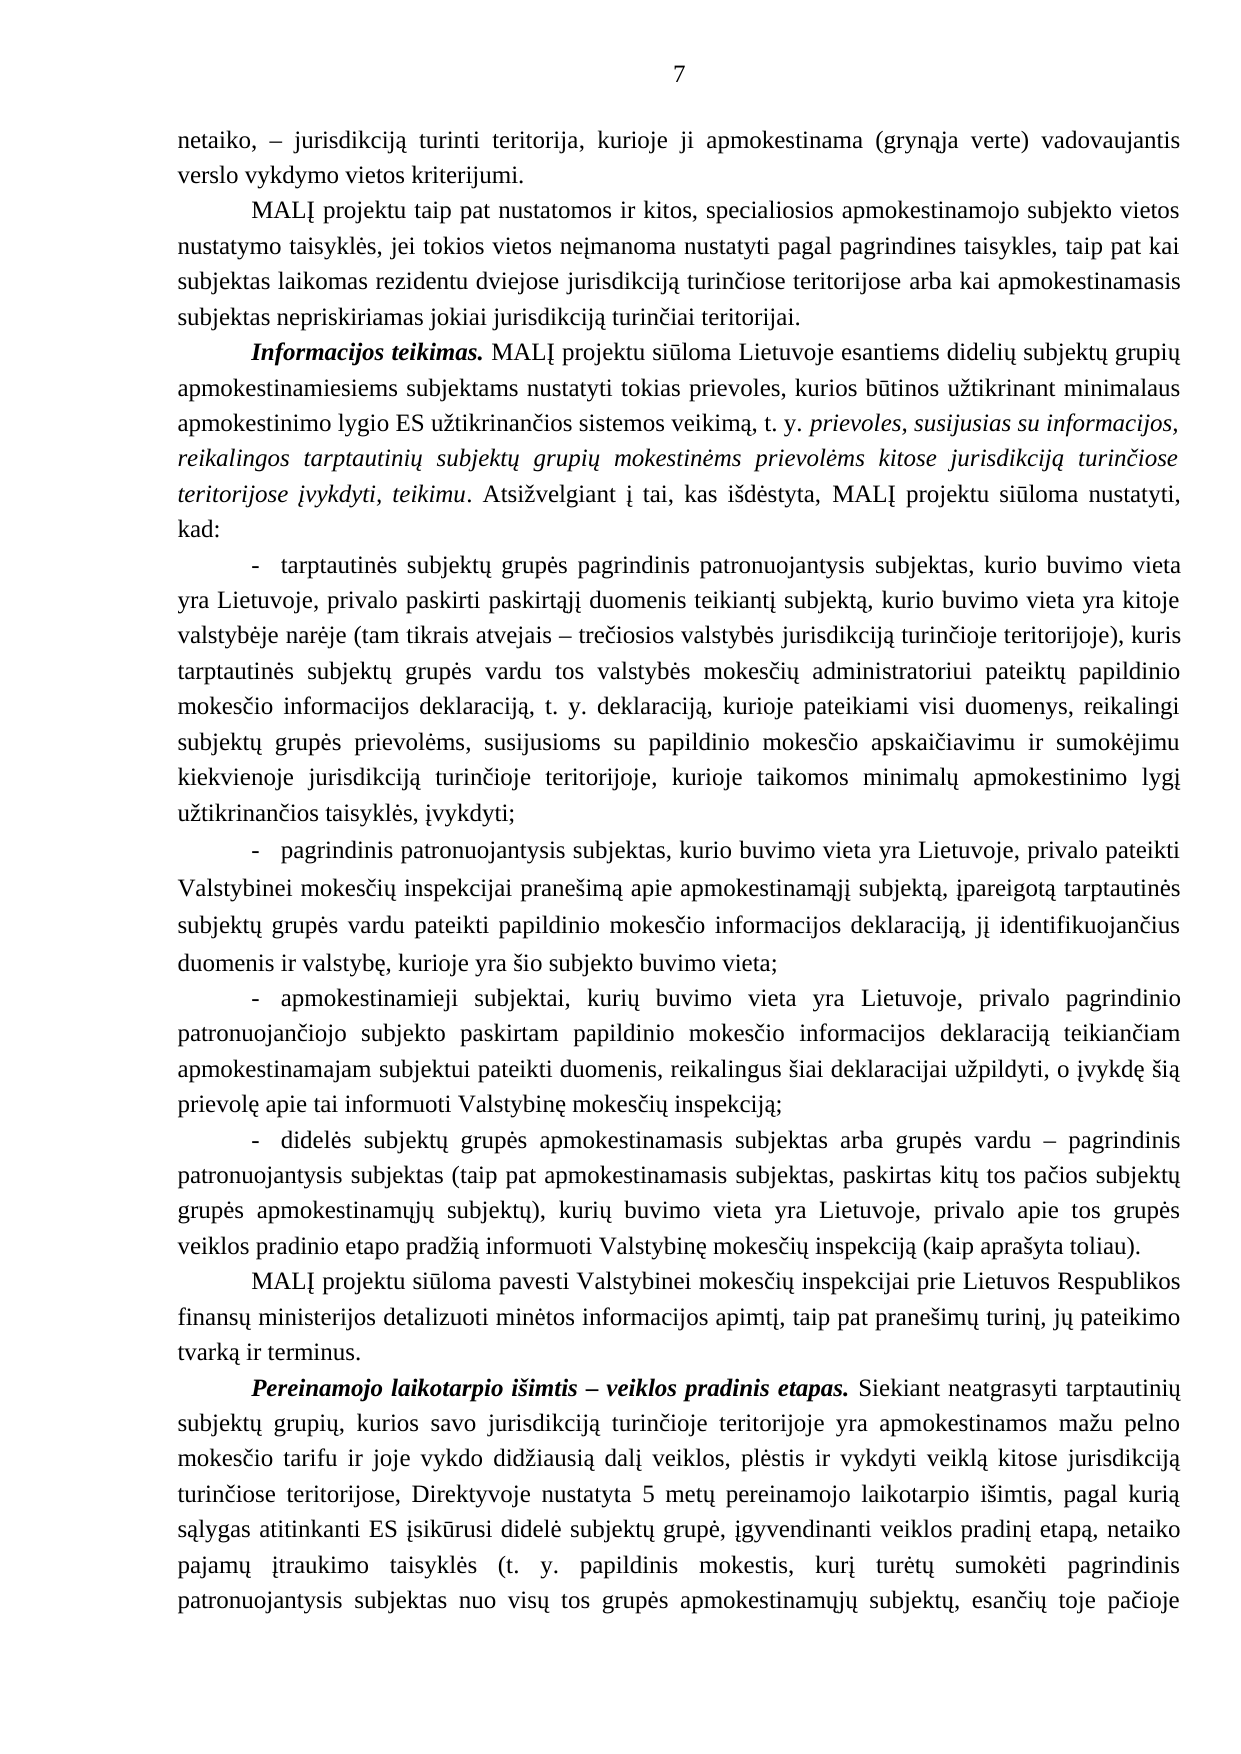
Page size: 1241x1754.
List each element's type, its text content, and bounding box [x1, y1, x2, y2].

text - tarptautinės subjektų grupės pagrindinis patronuojantysis subjektas, kurio buvimo vieta yra Lietuvoje, privalo paskirti paskirtąjį duomenis teikiantį subjektą, kurio buvimo vieta yra kitoje valstybėje narėje (tam tikrais atvejais – trečiosios valstybės jurisdikciją turinčioje teritorijoje), kuris tarptautinės subjektų grupės vardu tos valstybės mokesčių administratoriui pateiktų papildinio mokesčio informacijos deklaraciją, t. y. deklaraciją, kurioje pateikiami visi duomenys, reikalingi subjektų grupės prievolėms, susijusioms su papildinio mokesčio apskaičiavimu ir sumokėjimu kiekvienoje jurisdikciją turinčioje teritorijoje, kurioje taikomos minimalų apmokestinimo lygį užtikrinančios taisyklės, įvykdyti; [177, 543, 1181, 826]
text Informacijos teikimas. MALĮ projektu siūloma Lietuvoje esantiems didelių subjektų grupių apmokestinamiesiems subjektams nustatyti tokias prievoles, kurios būtinos užtikrinant minimalaus apmokestinimo lygio ES užtikrinančios sistemos veikimą, t. y. prievoles, susijusias su informacijos, reikalingos tarptautinių subjektų grupių mokestinėms prievolėms kitose jurisdikciją turinčiose teritorijose įvykdyti, teikimu. Atsižvelgiant į tai, kas išdėstyta, MALĮ projektu siūloma nustatyti, kad: [177, 331, 1181, 543]
text - didelės subjektų grupės apmokestinamasis subjektas arba grupės vardu – pagrindinis patronuojantysis subjektas (taip pat apmokestinamasis subjektas, paskirtas kitų tos pačios subjektų grupės apmokestinamųjų subjektų), kurių buvimo vieta yra Lietuvoje, privalo apie tos grupės veiklos pradinio etapo pradžią informuoti Valstybinę mokesčių inspekciją (kaip aprašyta toliau). [177, 1118, 1181, 1260]
text - pagrindinis patronuojantysis subjektas, kurio buvimo vieta yra Lietuvoje, privalo pateikti Valstybinei mokesčių inspekcijai pranešimą apie apmokestinamąjį subjektą, įpareigotą tarptautinės subjektų grupės vardu pateikti papildinio mokesčio informacijos deklaraciją, jį identifikuojančius duomenis ir valstybę, kurioje yra šio subjekto buvimo vieta; [177, 826, 1181, 976]
text - apmokestinamieji subjektai, kurių buvimo vieta yra Lietuvoje, privalo pagrindinio patronuojančiojo subjekto paskirtam papildinio mokesčio informacijos deklaraciją teikiančiam apmokestinamajam subjektui pateikti duomenis, reikalingus šiai deklaracijai užpildyti, o įvykdę šią prievolę apie tai informuoti Valstybinę mokesčių inspekciją; [177, 976, 1181, 1118]
text netaiko, – jurisdikciją turinti teritorija, kurioje ji apmokestinama (grynąja verte) vadovaujantis verslo vykdymo vietos kriterijumi. [177, 118, 1181, 189]
text MALĮ projektu taip pat nustatomos ir kitos, specialiosios apmokestinamojo subjekto vietos nustatymo taisyklės, jei tokios vietos neįmanoma nustatyti pagal pagrindines taisykles, taip pat kai subjektas laikomas rezidentu dviejose jurisdikciją turinčiose teritorijose arba kai apmokestinamasis subjektas nepriskiriamas jokiai jurisdikciją turinčiai teritorijai. [177, 189, 1181, 331]
text Pereinamojo laikotarpio išimtis – veiklos pradinis etapas. Siekiant neatgrasyti tarptautinių subjektų grupių, kurios savo jurisdikciją turinčioje teritorijoje yra apmokestinamos mažu pelno mokesčio tarifu ir joje vykdo didžiausią dalį veiklos, plėstis ir vykdyti veiklą kitose jurisdikciją turinčiose teritorijose, Direktyvoje nustatyta 5 metų pereinamojo laikotarpio išimtis, pagal kurią sąlygas atitinkanti ES įsikūrusi didelė subjektų grupė, įgyvendinanti veiklos pradinį etapą, netaiko pajamų įtraukimo taisyklės (t. y. papildinis mokestis, kurį turėtų sumokėti pagrindinis patronuojantysis subjektas nuo visų tos grupės apmokestinamųjų subjektų, esančių toje pačioje [177, 1366, 1181, 1614]
text MALĮ projektu siūloma pavesti Valstybinei mokesčių inspekcijai prie Lietuvos Respublikos finansų ministerijos detalizuoti minėtos informacijos apimtį, taip pat pranešimų turinį, jų pateikimo tvarką ir terminus. [177, 1260, 1181, 1366]
